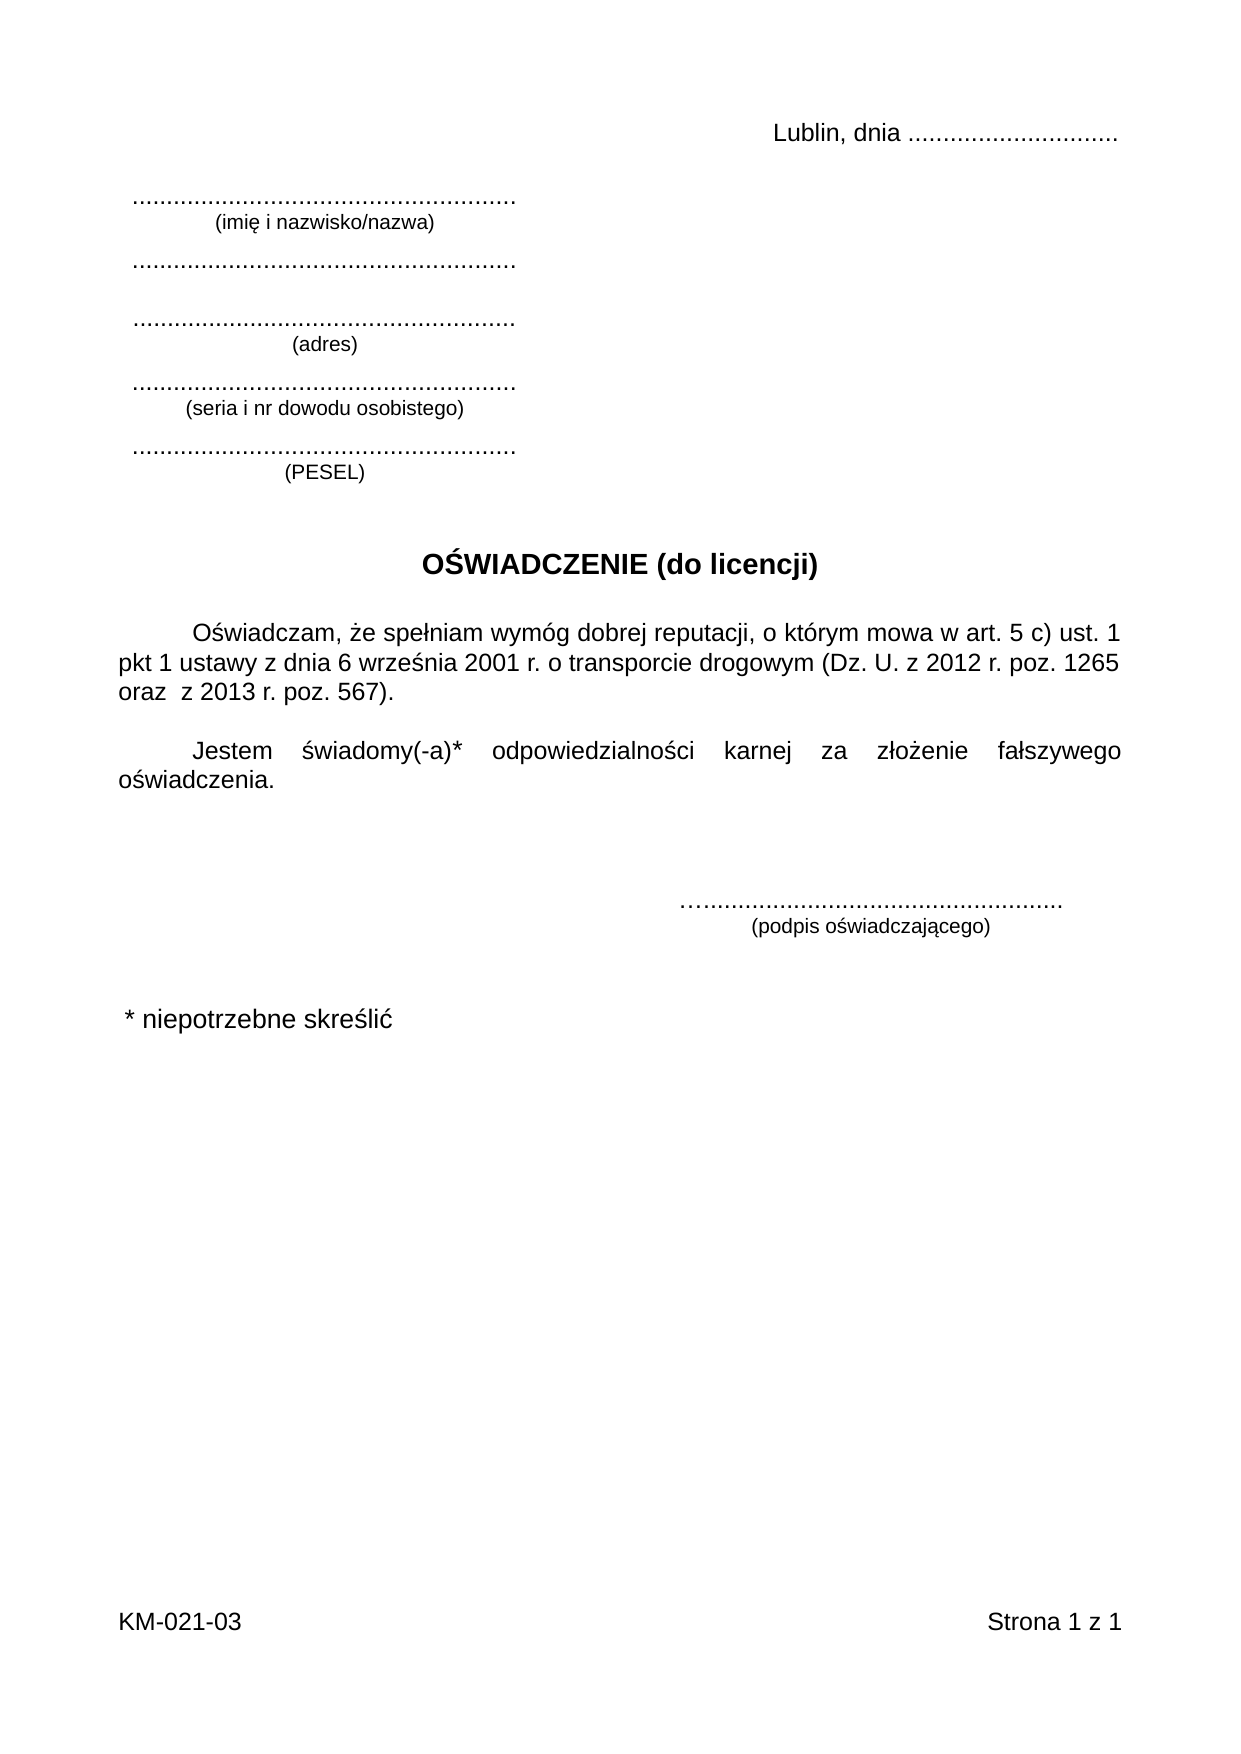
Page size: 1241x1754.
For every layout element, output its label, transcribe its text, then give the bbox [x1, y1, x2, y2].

table_header [118, 851, 620, 944]
table_cell (PESEL) [118, 426, 532, 490]
table_cell (seria i nr dowodu osobistego) [118, 361, 532, 426]
text Lublin, dnia [773, 118, 1122, 147]
text Jestem świadomy(-a)* odpowiedzialności karnej za złożenie fałszywego oświadczenia. [118, 734, 1122, 793]
table_header (imię i nazwisko/nazwa) [118, 176, 532, 240]
table_header ….................................................... (podpis oświadczającego) [620, 851, 1122, 944]
text Oświadczam, że spełniam wymóg dobrej reputacji, o którym mowa w art. 5 c) ust. 1 pkt 1 ustawy z dnia 6 września 2001 r. o transporcie drogowym (Dz. U. z 2012 r. poz. 1265 oraz z 2013 r. poz. 567). [118, 614, 1122, 705]
table_cell (adres) [118, 240, 532, 361]
text OŚWIADCZENIE (do licencji) [118, 547, 1122, 581]
list * niepotrzebne skreślić [123, 1003, 1122, 1034]
